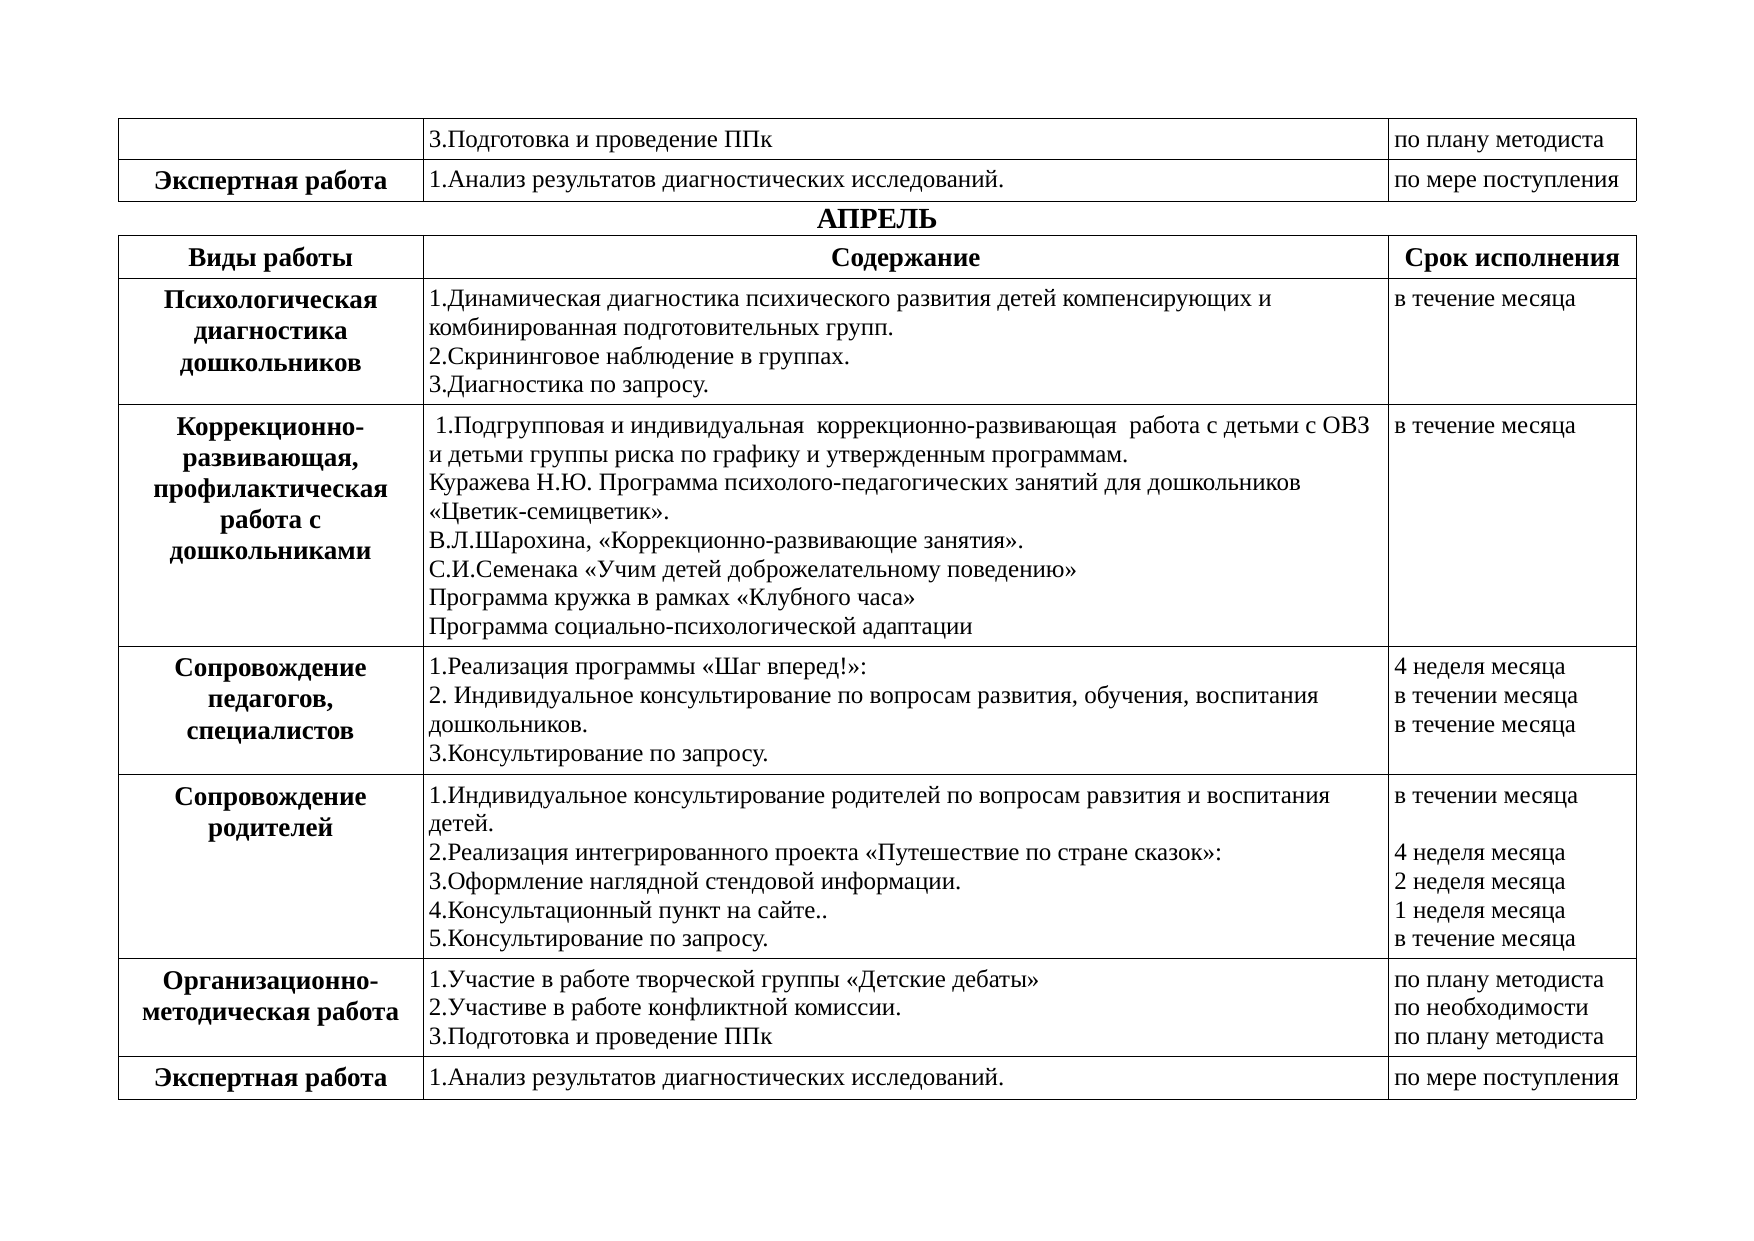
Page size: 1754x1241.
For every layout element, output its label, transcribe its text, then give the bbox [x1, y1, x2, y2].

table_cell Сопровождение родителей [119, 775, 423, 958]
table_cell Сопровождение педагогов, специалистов [119, 647, 423, 774]
table_cell Психологическая диагностика дошкольников [119, 279, 423, 404]
table_cell по мере поступления [1389, 1057, 1636, 1098]
table_cell по мере поступления [1389, 160, 1636, 201]
table_header Виды работы [119, 236, 423, 277]
table_cell [119, 119, 423, 158]
table_cell Экспертная работа [119, 1057, 423, 1098]
table_cell 1.Участие в работе творческой группы «Детские дебаты» 2.Участиве в работе конфликтной комиссии. 3.Подготовка и проведение ППк [424, 959, 1388, 1056]
table_cell 1.Анализ результатов диагностических исследований. [424, 1057, 1388, 1098]
table_cell по плану методиста по необходимости по плану методиста [1389, 959, 1636, 1056]
table_header Срок исполнения [1389, 236, 1636, 277]
table_cell в течение месяца [1389, 279, 1636, 404]
table_cell Организационно-методическая работа [119, 959, 423, 1056]
table_cell Экспертная работа [119, 160, 423, 201]
table_cell 1.Индивидуальное консультирование родителей по вопросам равзития и воспитания детей. 2.Реализация интегрированного проекта «Путешествие по стране сказок»: 3.Оформление наглядной стендовой информации. 4.Консультационный пункт на сайте.. 5.Консультирование по запросу. [424, 775, 1388, 958]
table_cell 1.Реализация программы «Шаг вперед!»: 2. Индивидуальное консультирование по вопросам развития, обучения, воспитания дошкольников. 3.Консультирование по запросу. [424, 647, 1388, 774]
table_cell 1.Подгрупповая и индивидуальная коррекционно-развивающая работа с детьми с ОВЗ и детьми группы риска по графику и утвержденным программам. Куражева Н.Ю. Программа психолого-педагогических занятий для дошкольников «Цветик-семицветик». В.Л.Шарохина, «Коррекционно-развивающие занятия». С.И.Семенака «Учим детей доброжелательному поведению» Программа кружка в рамках «Клубного часа» Программа социально-психологической адаптации [424, 405, 1388, 646]
table_header Содержание [424, 236, 1388, 277]
table_cell в течении месяца 4 неделя месяца 2 неделя месяца 1 неделя месяца в течение месяца [1389, 775, 1636, 958]
table_cell 1.Динамическая диагностика психического развития детей компенсирующих и комбинированная подготовительных групп. 2.Скрининговое наблюдение в группах. 3.Диагностика по запросу. [424, 279, 1388, 404]
table_cell по плану методиста [1389, 119, 1636, 158]
table_cell 4 неделя месяца в течении месяца в течение месяца [1389, 647, 1636, 774]
table_cell 3.Подготовка и проведение ППк [424, 119, 1388, 158]
table_cell в течение месяца [1389, 405, 1636, 646]
table_cell Коррекционно-развивающая, профилактическая работа с дошкольниками [119, 405, 423, 646]
table_cell 1.Анализ результатов диагностических исследований. [424, 160, 1388, 201]
text АПРЕЛЬ [118, 202, 1636, 235]
